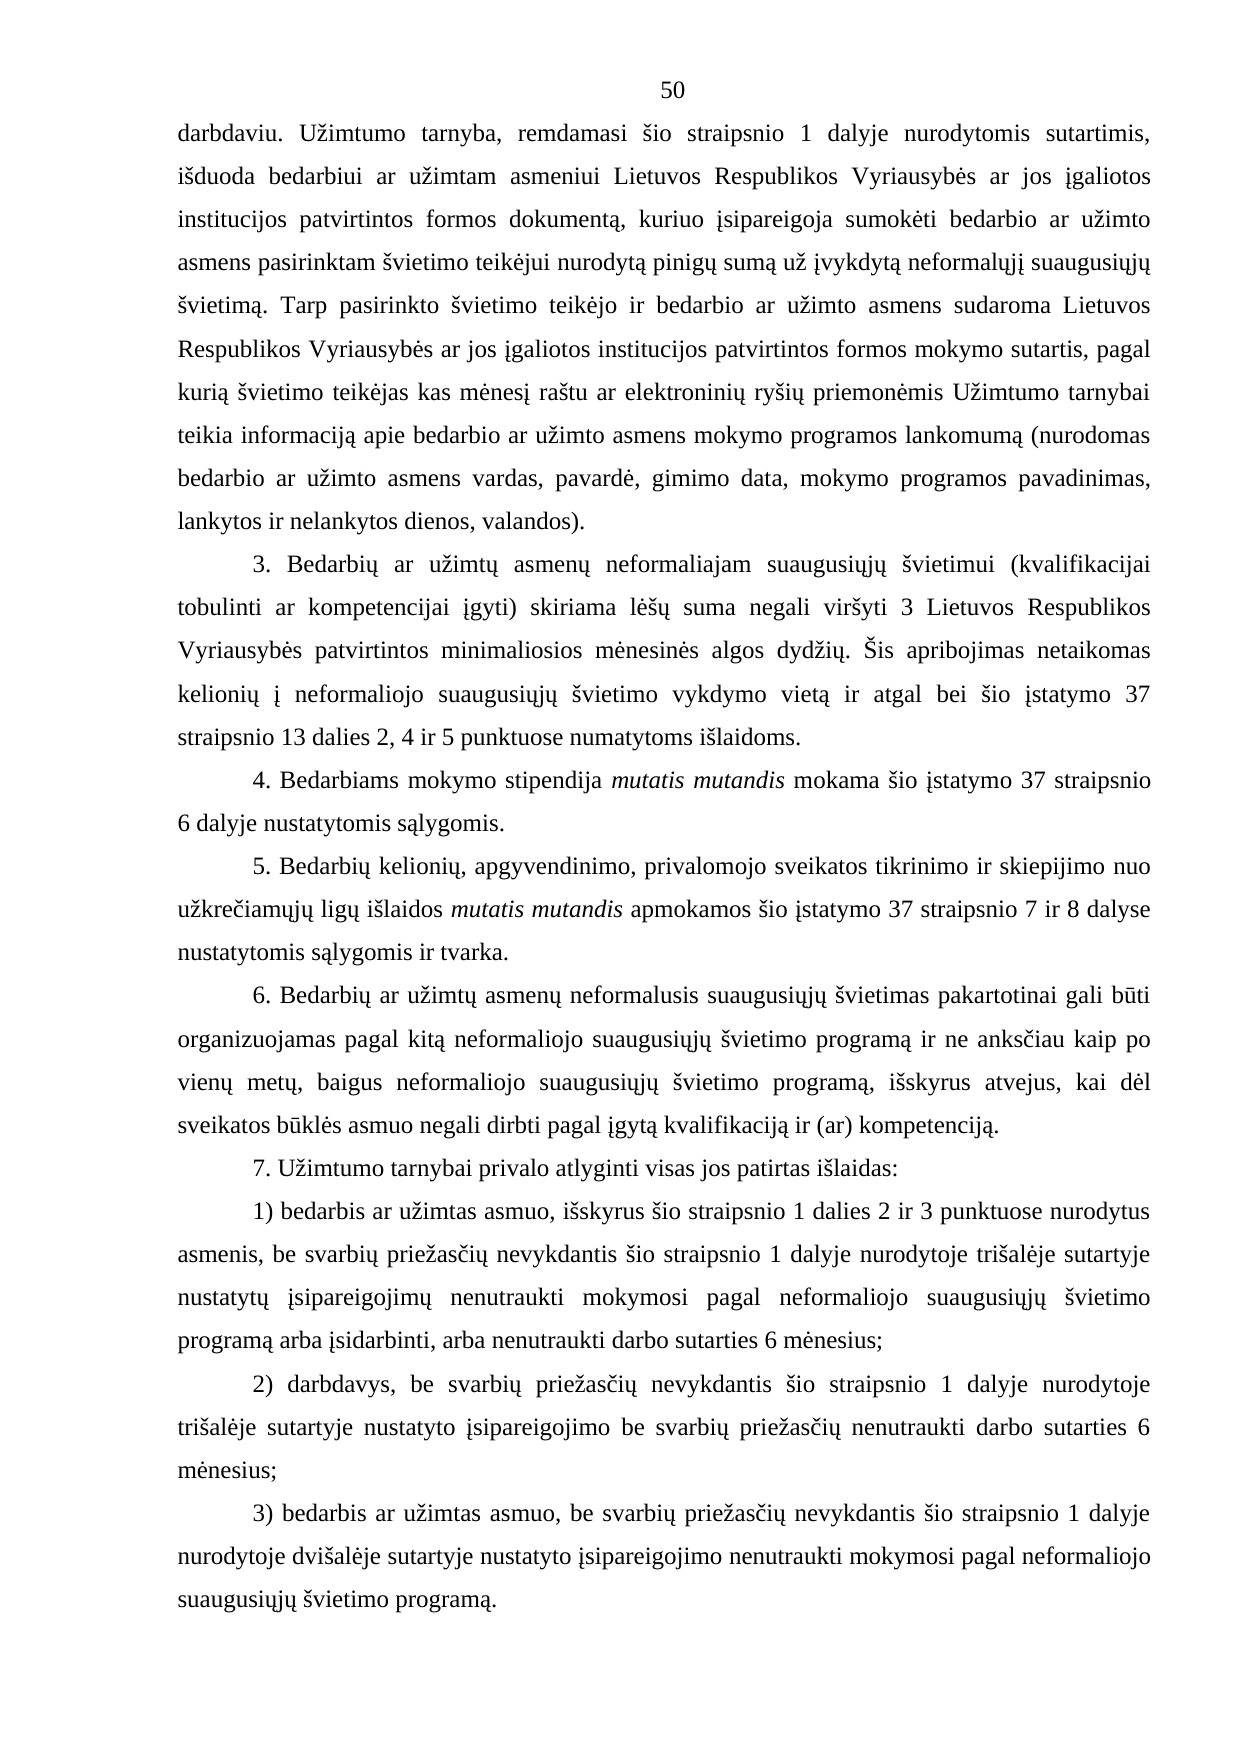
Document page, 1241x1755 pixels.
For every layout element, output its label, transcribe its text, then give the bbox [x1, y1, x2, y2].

text 5. Bedarbių kelionių, apgyvendinimo, privalomojo sveikatos tikrinimo ir skiepijimo nuo užkrečiamųjų ligų išlaidos mutatis mutandis apmokamos šio įstatymo 37 straipsnio 7 ir 8 dalyse nustatytomis sąlygomis ir tvarka. [177, 851, 1152, 966]
text 7. Užimtumo tarnybai privalo atlyginti visas jos patirtas išlaidas: [177, 1153, 1152, 1182]
text 4. Bedarbiams mokymo stipendija mutatis mutandis mokama šio įstatymo 37 straipsnio 6 dalyje nustatytomis sąlygomis. [177, 765, 1152, 837]
text 6. Bedarbių ar užimtų asmenų neformalusis suaugusiųjų švietimas pakartotinai gali būti organizuojamas pagal kitą neformaliojo suaugusiųjų švietimo programą ir ne anksčiau kaip po vienų metų, baigus neformaliojo suaugusiųjų švietimo programą, išskyrus atvejus, kai dėl sveikatos būklės asmuo negali dirbti pagal įgytą kvalifikaciją ir (ar) kompetenciją. [177, 981, 1152, 1139]
text 1) bedarbis ar užimtas asmuo, išskyrus šio straipsnio 1 dalies 2 ir 3 punktuose nurodytus asmenis, be svarbių priežasčių nevykdantis šio straipsnio 1 dalyje nurodytoje trišalėje sutartyje nustatytų įsipareigojimų nenutraukti mokymosi pagal neformaliojo suaugusiųjų švietimo programą arba įsidarbinti, arba nenutraukti darbo sutarties 6 mėnesius; [177, 1196, 1152, 1354]
text 3. Bedarbių ar užimtų asmenų neformaliajam suaugusiųjų švietimui (kvalifikacijai tobulinti ar kompetencijai įgyti) skiriama lėšų suma negali viršyti 3 Lietuvos Respublikos Vyriausybės patvirtintos minimaliosios mėnesinės algos dydžių. Šis apribojimas netaikomas kelionių į neformaliojo suaugusiųjų švietimo vykdymo vietą ir atgal bei šio įstatymo 37 straipsnio 13 dalies 2, 4 ir 5 punktuose numatytoms išlaidoms. [177, 549, 1152, 751]
text 3) bedarbis ar užimtas asmuo, be svarbių priežasčių nevykdantis šio straipsnio 1 dalyje nurodytoje dvišalėje sutartyje nustatyto įsipareigojimo nenutraukti mokymosi pagal neformaliojo suaugusiųjų švietimo programą. [177, 1498, 1152, 1613]
text darbdaviu. Užimtumo tarnyba, remdamasi šio straipsnio 1 dalyje nurodytomis sutartimis, išduoda bedarbiui ar užimtam asmeniui Lietuvos Respublikos Vyriausybės ar jos įgaliotos institucijos patvirtintos formos dokumentą, kuriuo įsipareigoja sumokėti bedarbio ar užimto asmens pasirinktam švietimo teikėjui nurodytą pinigų sumą už įvykdytą neformalųjį suaugusiųjų švietimą. Tarp pasirinkto švietimo teikėjo ir bedarbio ar užimto asmens sudaroma Lietuvos Respublikos Vyriausybės ar jos įgaliotos institucijos patvirtintos formos mokymo sutartis, pagal kurią švietimo teikėjas kas mėnesį raštu ar elektroninių ryšių priemonėmis Užimtumo tarnybai teikia informaciją apie bedarbio ar užimto asmens mokymo programos lankomumą (nurodomas bedarbio ar užimto asmens vardas, pavardė, gimimo data, mokymo programos pavadinimas, lankytos ir nelankytos dienos, valandos). [177, 118, 1152, 535]
text 2) darbdavys, be svarbių priežasčių nevykdantis šio straipsnio 1 dalyje nurodytoje trišalėje sutartyje nustatyto įsipareigojimo be svarbių priežasčių nenutraukti darbo sutarties 6 mėnesius; [177, 1369, 1152, 1484]
